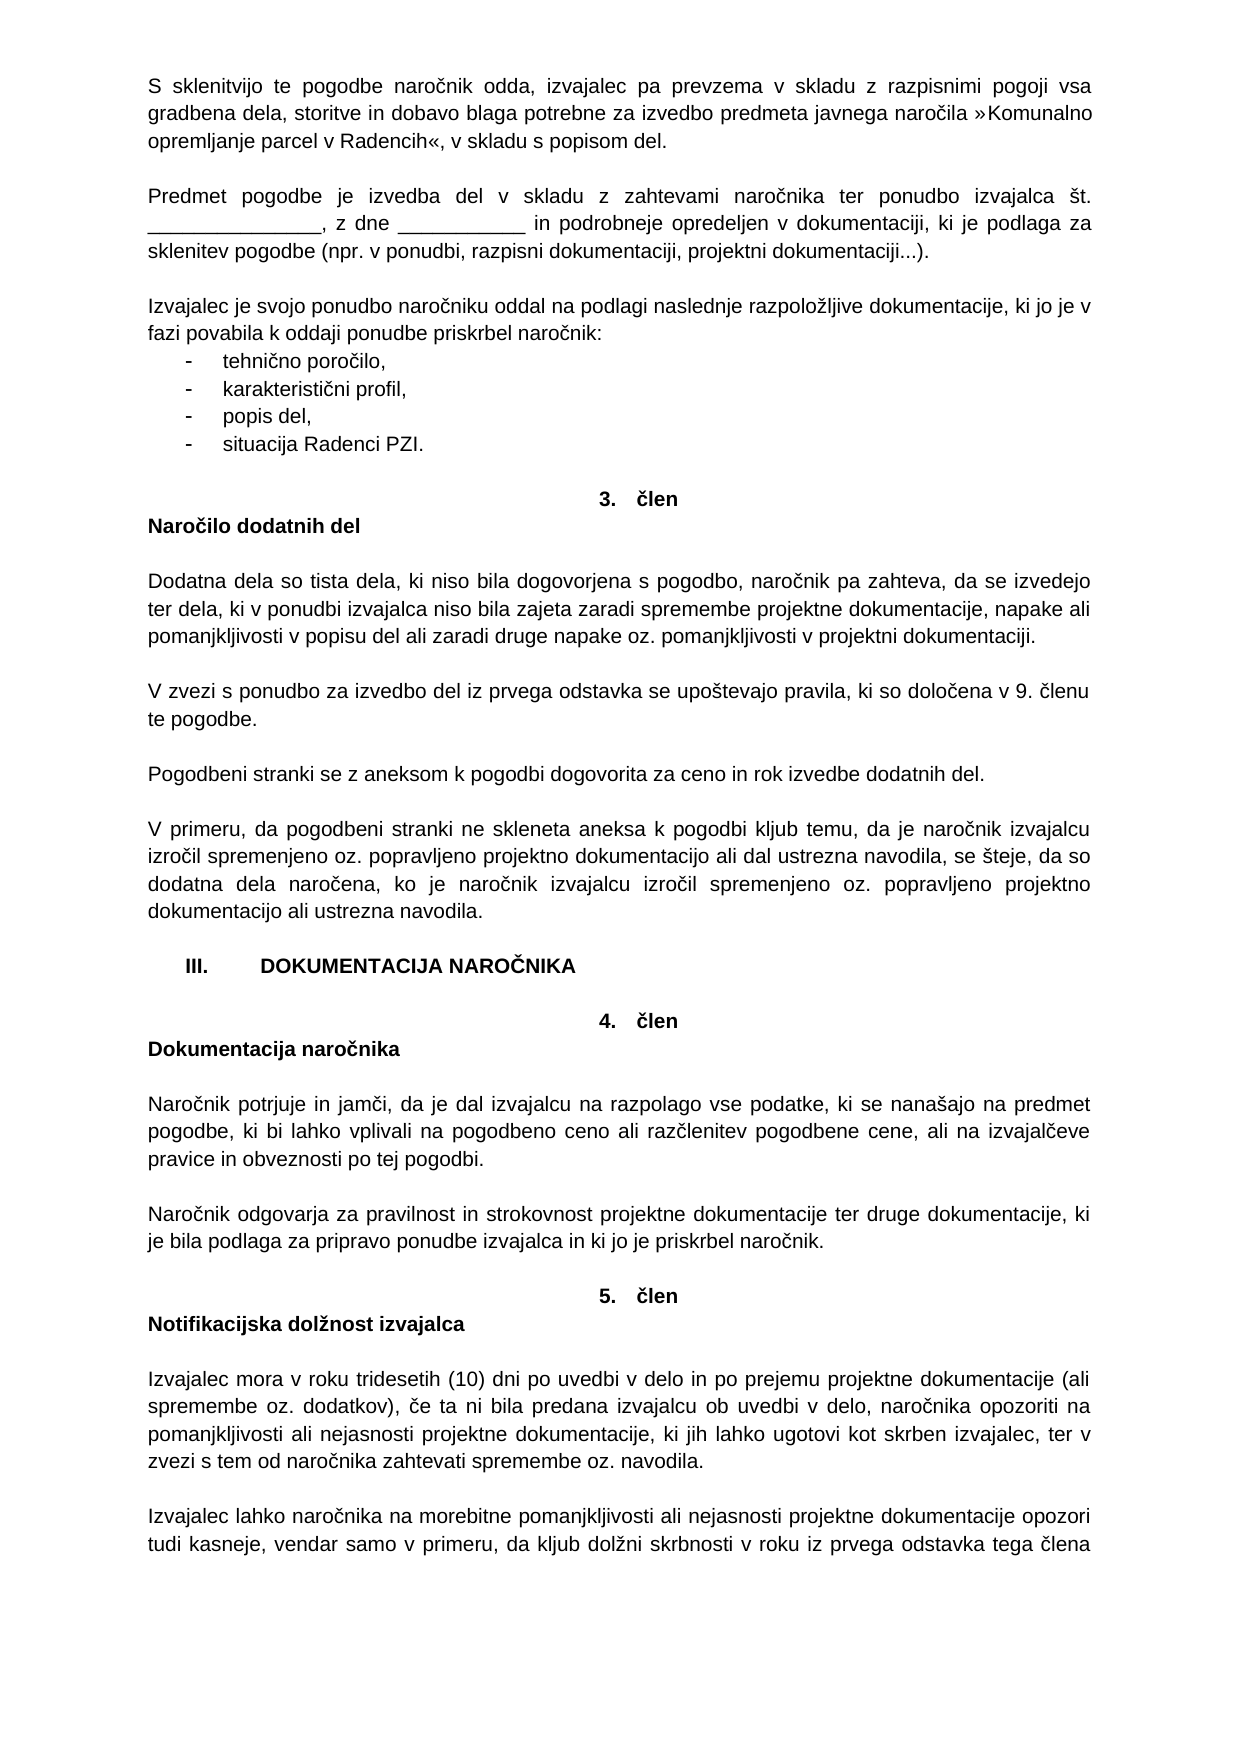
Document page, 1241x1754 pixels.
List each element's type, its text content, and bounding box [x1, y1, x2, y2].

text Izvajalec lahko naročnika na morebitne pomanjkljivosti ali nejasnosti projektne dokumentacije opozori tudi kasneje, vendar samo v primeru, da kljub dolžni skrbnosti v roku iz prvega odstavka tega člena [148, 1504, 1092, 1556]
text Notifikacijska dolžnost izvajalca [148, 1312, 1092, 1336]
text Naročnik odgovarja za pravilnost in strokovnost projektne dokumentacije ter druge dokumentacije, ki je bila podlaga za pripravo ponudbe izvajalca in ki jo je priskrbel naročnik. [148, 1202, 1092, 1253]
list karakteristični profil, [185, 376, 1093, 400]
text Dokumentacija naročnika [148, 1037, 1092, 1061]
text Izvajalec je svojo ponudbo naročniku oddal na podlagi naslednje razpoložljive dokumentacije, ki jo je v fazi povabila k oddaji ponudbe priskrbel naročnik: [148, 294, 1093, 345]
list člen [185, 487, 1092, 511]
list DOKUMENTACIJA NAROČNIKA [185, 954, 1092, 978]
list popis del, [185, 404, 1093, 428]
list tehnično poročilo, [185, 349, 1093, 373]
list člen [185, 1009, 1092, 1033]
text Naročnik potrjuje in jamči, da je dal izvajalcu na razpolago vse podatke, ki se nanašajo na predmet pogodbe, ki bi lahko vplivali na pogodbeno ceno ali razčlenitev pogodbene cene, ali na izvajalčeve pravice in obveznosti po tej pogodbi. [148, 1092, 1092, 1171]
text Izvajalec mora v roku tridesetih (10) dni po uvedbi v delo in po prejemu projektne dokumentacije (ali spremembe oz. dodatkov), če ta ni bila predana izvajalcu ob uvedbi v delo, naročnika opozoriti na pomanjkljivosti ali nejasnosti projektne dokumentacije, ki jih lahko ugotovi kot skrben izvajalec, ter v zvezi s tem od naročnika zahtevati spremembe oz. navodila. [148, 1367, 1092, 1473]
text Pogodbeni stranki se z aneksom k pogodbi dogovorita za ceno in rok izvedbe dodatnih del. [148, 762, 1092, 786]
text Naročilo dodatnih del [148, 514, 1092, 538]
text V zvezi s ponudbo za izvedbo del iz prvega odstavka se upoštevajo pravila, ki so določena v 9. členu te pogodbe. [148, 679, 1092, 731]
text Predmet pogodbe je izvedba del v skladu z zahtevami naročnika ter ponudbo izvajalca št. _______________, z dne ___________ in podrobneje opredeljen v dokumentaciji, ki je podlaga za sklenitev pogodbe (npr. v ponudbi, razpisni dokumentaciji, projektni dokumentaciji...). [148, 184, 1093, 263]
text V primeru, da pogodbeni stranki ne skleneta aneksa k pogodbi kljub temu, da je naročnik izvajalcu izročil spremenjeno oz. popravljeno projektno dokumentacijo ali dal ustrezna navodila, se šteje, da so dodatna dela naročena, ko je naročnik izvajalcu izročil spremenjeno oz. popravljeno projektno dokumentacijo ali ustrezna navodila. [148, 817, 1092, 923]
text Dodatna dela so tista dela, ki niso bila dogovorjena s pogodbo, naročnik pa zahteva, da se izvedejo ter dela, ki v ponudbi izvajalca niso bila zajeta zaradi spremembe projektne dokumentacije, napake ali pomanjkljivosti v popisu del ali zaradi druge napake oz. pomanjkljivosti v projektni dokumentaciji. [148, 569, 1092, 648]
list situacija Radenci PZI. [185, 432, 1093, 456]
text S sklenitvijo te pogodbe naročnik odda, izvajalec pa prevzema v skladu z razpisnimi pogoji vsa gradbena dela, storitve in dobavo blaga potrebne za izvedbo predmeta javnega naročila »Komunalno opremljanje parcel v Radencih«, v skladu s popisom del. [148, 74, 1093, 153]
list člen [185, 1284, 1092, 1308]
